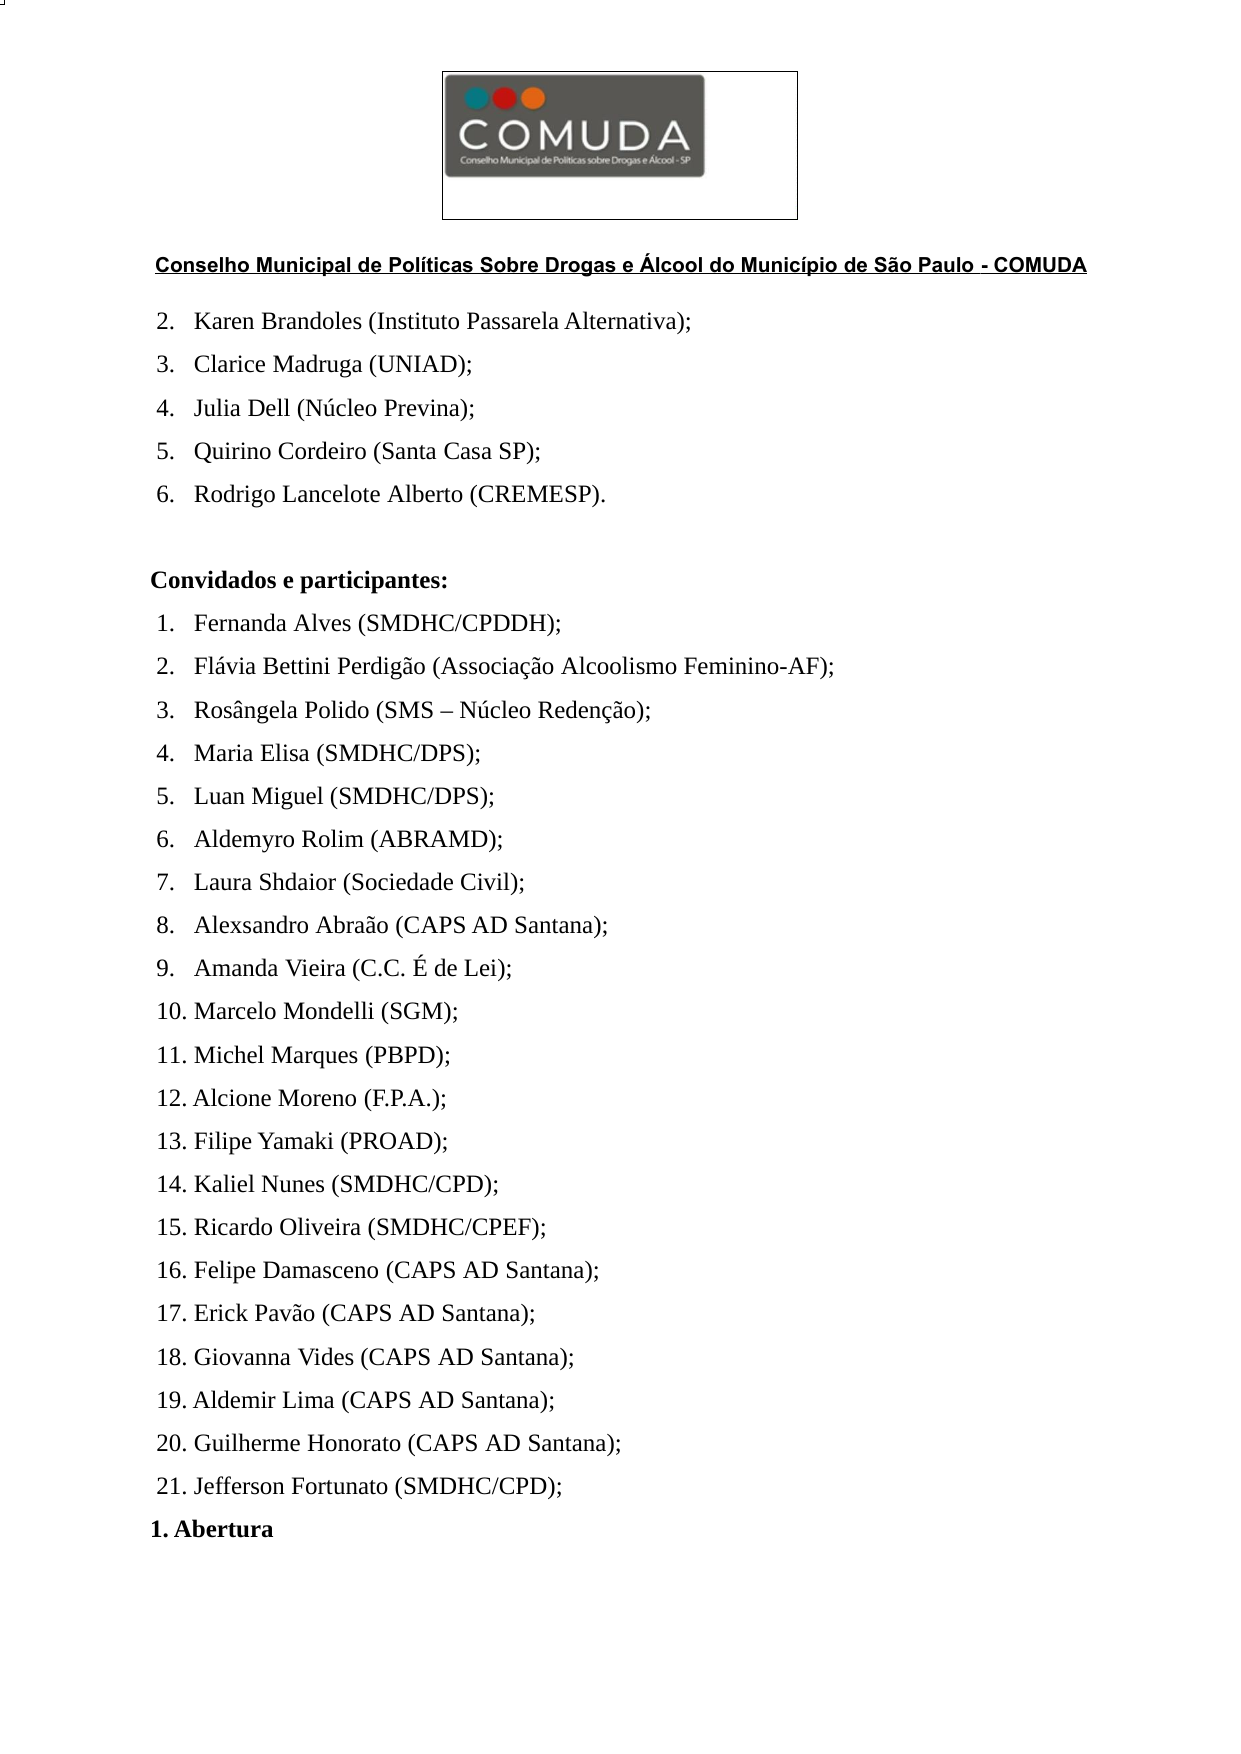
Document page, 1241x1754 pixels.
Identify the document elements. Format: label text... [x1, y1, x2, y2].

text 4 [156, 739, 169, 767]
text 6 [156, 480, 169, 508]
text 3 [156, 696, 169, 724]
text . Abertura [162, 1515, 292, 1543]
text . Clarice Madruga (UNIAD); [169, 351, 718, 378]
text . Laura Shdaior (Sociedade Civil); [169, 868, 634, 896]
text . Quirino Cordeiro (Santa Casa SP); [169, 437, 632, 465]
text 6. Felipe Damasceno (CAPS AD Santana); [169, 1256, 646, 1284]
text 9. Aldemir Lima (CAPS AD Santana); [169, 1386, 646, 1414]
text . Amanda Vieira (C.C. É de Lei); [169, 955, 634, 982]
text 0. Guilherme Honorato (CAPS AD Santana); [169, 1429, 646, 1457]
text 1 [156, 1386, 169, 1414]
text 4. Kaliel Nunes (SMDHC/CPD); [169, 1170, 524, 1198]
text Convidados e participantes: [150, 566, 473, 594]
text Conselho Municipal de Políticas Sobre Drogas e Álcool do Município de São Paulo - COMUDA [155, 253, 1110, 277]
text 5 [156, 437, 169, 465]
text 8 [156, 911, 169, 939]
text 0. Marcelo Mondelli (SGM); [169, 998, 634, 1025]
text 9 [156, 955, 169, 982]
text 1 [156, 1084, 169, 1112]
text 1 [156, 1300, 169, 1327]
text . Maria Elisa (SMDHC/DPS); [169, 739, 859, 767]
text . Rosângela Polido (SMS – Núcleo Redenção); [169, 696, 859, 724]
text 1 [156, 610, 169, 637]
text . Aldemyro Rolim (ABRAMD); [169, 825, 528, 853]
text 1 [156, 1170, 169, 1198]
text 1. Jefferson Fortunato (SMDHC/CPD); [169, 1472, 646, 1500]
text 2 [156, 1472, 169, 1500]
text 3 [156, 351, 169, 378]
text 1 [156, 998, 169, 1025]
text 1. Michel Marques (PBPD); [169, 1041, 476, 1069]
text 5. Ricardo Oliveira (SMDHC/CPEF); [169, 1213, 646, 1241]
text 2. Alcione Moreno (F.P.A.); [169, 1084, 478, 1112]
text 1 [150, 1515, 162, 1543]
picture [443, 72, 797, 219]
text . Flávia Bettini Perdigão (Associação Alcoolismo Feminino-AF); [169, 653, 859, 680]
text 4 [156, 394, 169, 422]
text . Alexsandro Abraão (CAPS AD Santana); [169, 911, 634, 939]
text . Julia Dell (Núcleo Previna); [169, 394, 500, 422]
text 3. Filipe Yamaki (PROAD); [169, 1127, 477, 1155]
text 7 [156, 868, 169, 896]
text 1 [156, 1256, 169, 1284]
text 7. Erick Pavão (CAPS AD Santana); [169, 1300, 646, 1327]
text 8. Giovanna Vides (CAPS AD Santana); [169, 1343, 646, 1371]
text 1 [156, 1041, 169, 1069]
text 1 [156, 1343, 169, 1371]
text . Fernanda Alves (SMDHC/CPDDH); [169, 610, 859, 637]
text 1 [156, 1127, 169, 1155]
text 2 [156, 308, 169, 335]
text . Karen Brandoles (Instituto Passarela Alternativa); [169, 308, 718, 335]
text 5 [156, 782, 169, 810]
text 2 [156, 1429, 169, 1457]
text 1 [156, 1213, 169, 1241]
text . Rodrigo Lancelote Alberto (CREMESP). [169, 480, 632, 508]
text . Luan Miguel (SMDHC/DPS); [169, 782, 520, 810]
text 6 [156, 825, 169, 853]
text 2 [156, 653, 169, 680]
